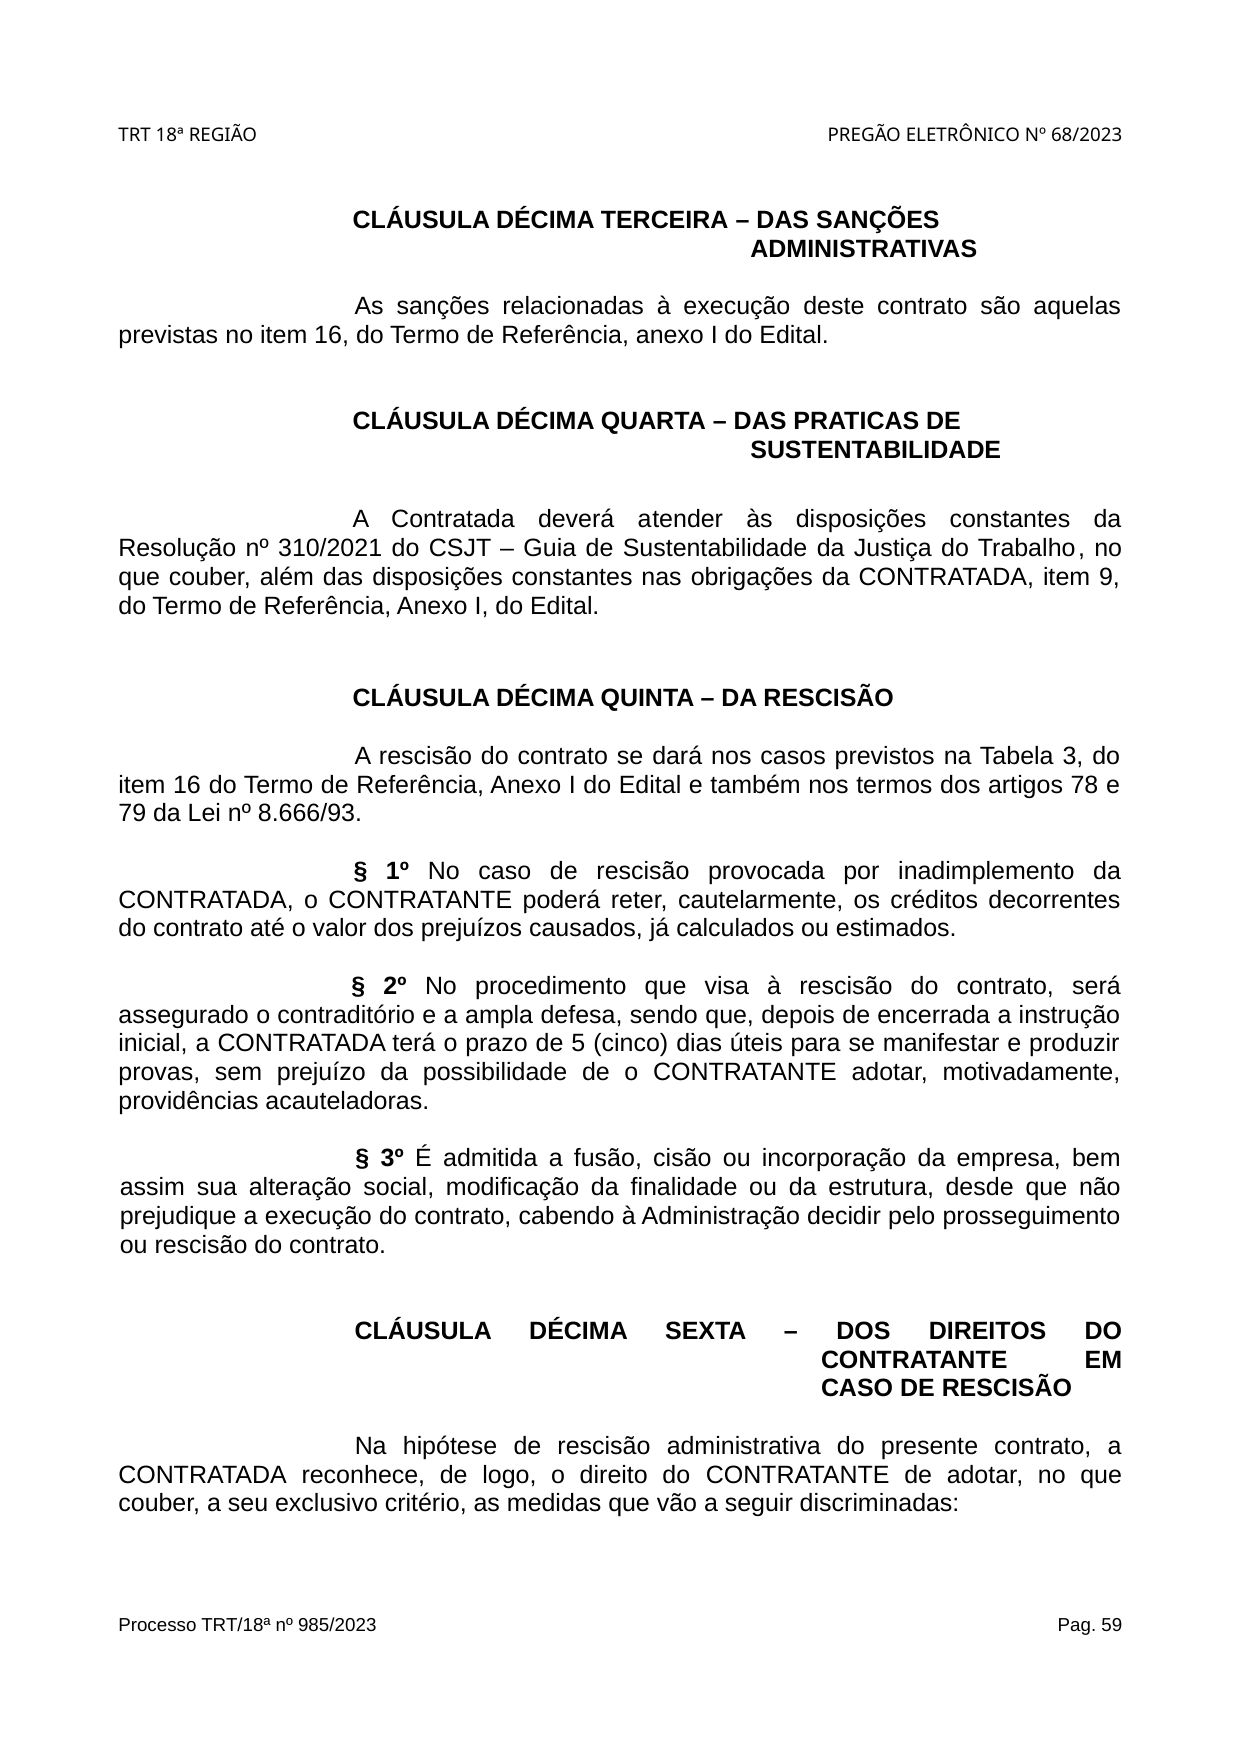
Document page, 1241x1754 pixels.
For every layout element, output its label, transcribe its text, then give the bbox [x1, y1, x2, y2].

text CLÁUSULA DÉCIMA TERCEIRA – DAS SANÇÕES ADMINISTRATIVAS [118, 205, 1122, 263]
text A rescisão do contrato se dará nos casos previstos na Tabela 3, do item 16 do Termo de Referência, Anexo I do Edital e também nos termos dos artigos 78 e 79 da Lei nº 8.666/93. [118, 741, 1122, 827]
text § 3º É admitida a fusão, cisão ou incorporação da empresa, bem assim sua alteração social, modificação da finalidade ou da estrutura, desde que não prejudique a execução do contrato, cabendo à Administração decidir pelo prosseguimento ou rescisão do contrato. [119, 1143, 1122, 1258]
text A Contratada deverá atender às disposições constantes da Resolução nº 310/2021 do CSJT – Guia de Sustentabilidade da Justiça do Trabalho, no que couber, além das disposições constantes nas obrigações da CONTRATADA, item 9, do Termo de Referência, Anexo I, do Edital. [118, 504, 1122, 619]
text CLÁUSULA DÉCIMA SEXTA – DOS DIREITOS DO CONTRATANTE EM CASO DE RESCISÃO [354, 1316, 1122, 1402]
text § 2º No procedimento que visa à rescisão do contrato, será assegurado o contraditório e a ampla defesa, sendo que, depois de encerrada a instrução inicial, a CONTRATADA terá o prazo de 5 (cinco) dias úteis para se manifestar e produzir provas, sem prejuízo da possibilidade de o CONTRATANTE adotar, motivadamente, providências acauteladoras. [118, 971, 1122, 1115]
text CLÁUSULA DÉCIMA QUARTA – DAS PRATICAS DE SUSTENTABILIDADE [118, 406, 1122, 464]
text Na hipótese de rescisão administrativa do presente contrato, a CONTRATADA reconhece, de logo, o direito do CONTRATANTE de adotar, no que couber, a seu exclusivo critério, as medidas que vão a seguir discriminadas: [118, 1431, 1122, 1517]
text As sanções relacionadas à execução deste contrato são aquelas previstas no item 16, do Termo de Referência, anexo I do Edital. [118, 291, 1122, 349]
text § 1º No caso de rescisão provocada por inadimplemento da CONTRATADA, o CONTRATANTE poderá reter, cautelarmente, os créditos decorrentes do contrato até o valor dos prejuízos causados, já calculados ou estimados. [118, 856, 1122, 942]
text CLÁUSULA DÉCIMA QUINTA – DA RESCISÃO [118, 683, 1122, 712]
